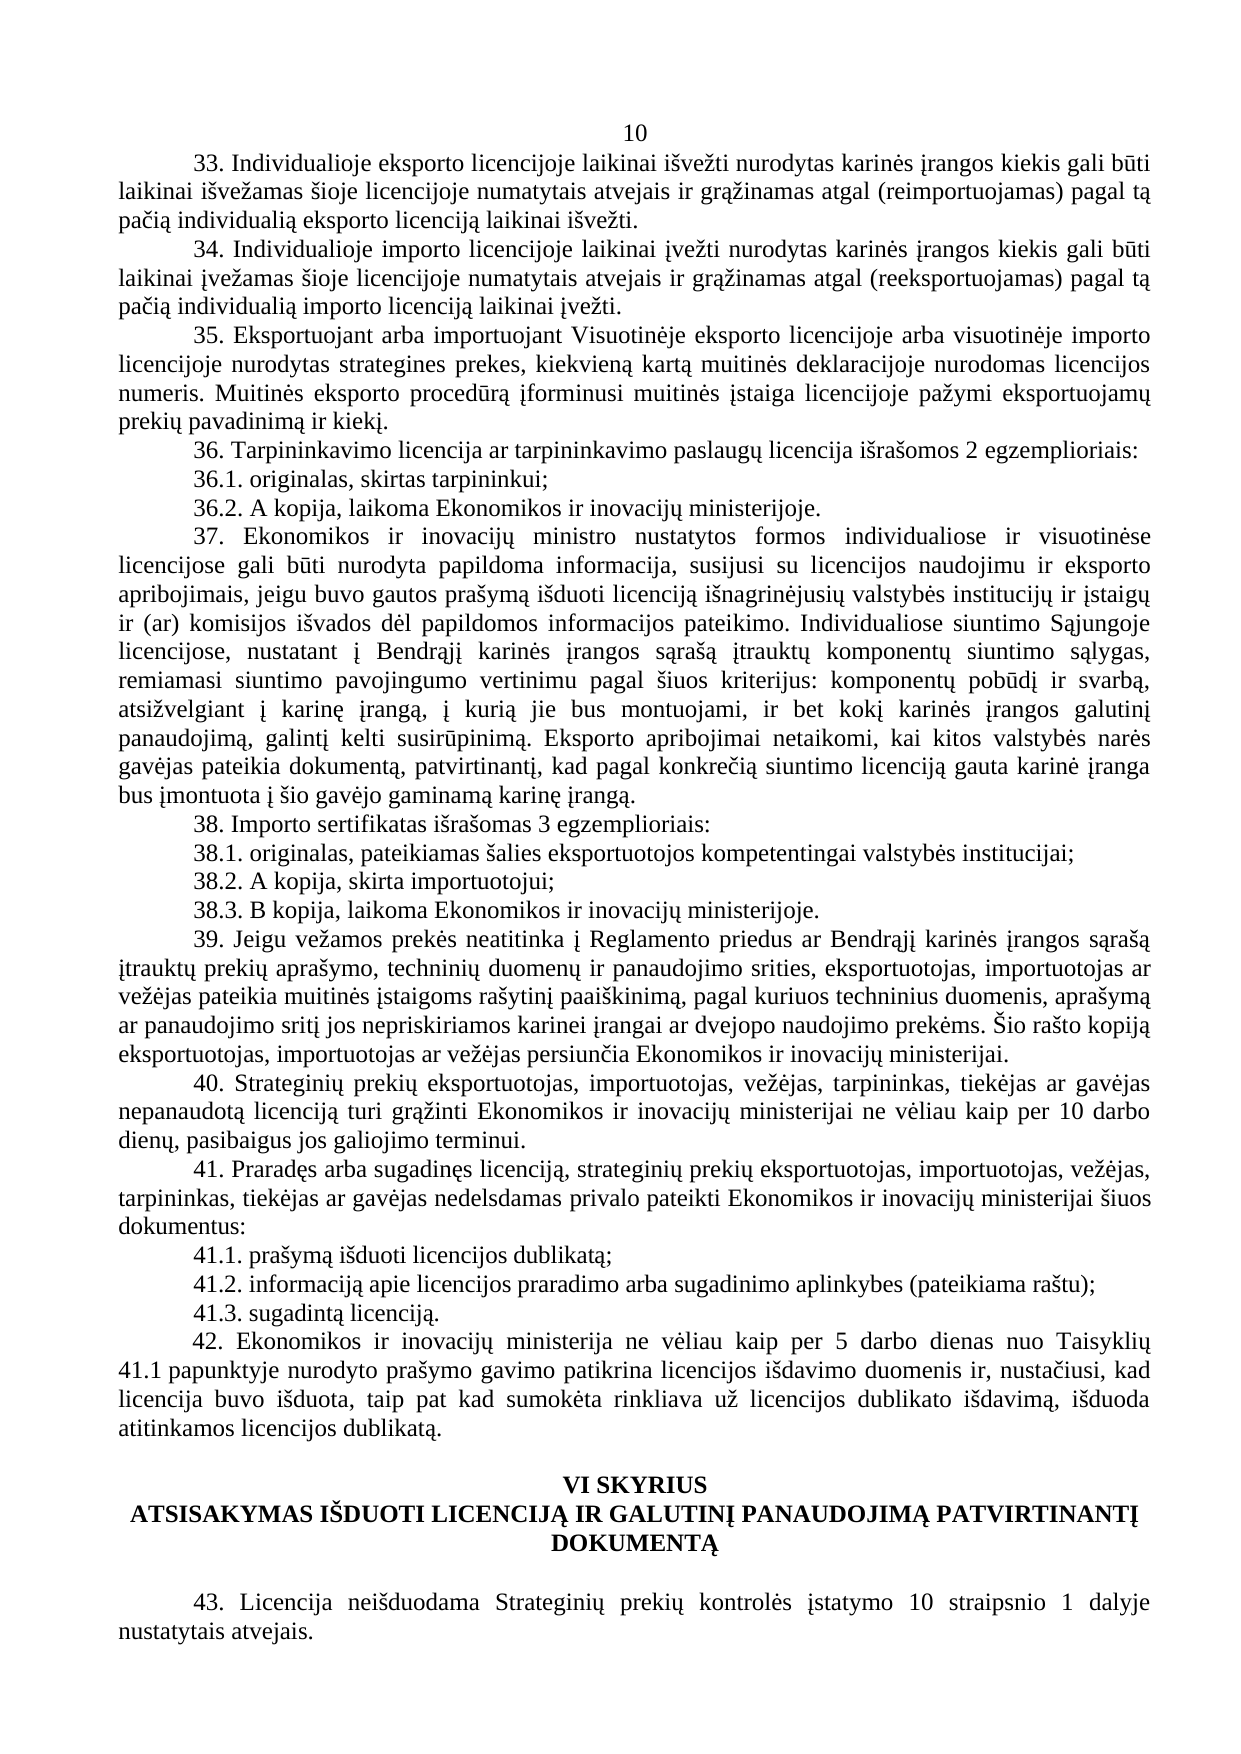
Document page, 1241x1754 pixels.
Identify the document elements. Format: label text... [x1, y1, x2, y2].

text 42. Ekonomikos ir inovacijų ministerija ne vėliau kaip per 5 darbo dienas nuo Taisyklių 41.1 papunktyje nurodyto prašymo gavimo patikrina licencijos išdavimo duomenis ir, nustačiusi, kad licencija buvo išduota, taip pat kad sumokėta rinkliava už licencijos dublikato išdavimą, išduoda atitinkamos licencijos dublikatą. [118, 1326, 1152, 1441]
text 38.3. B kopija, laikoma Ekonomikos ir inovacijų ministerijoje. [118, 895, 1152, 924]
text 36.1. originalas, skirtas tarpininkui; [118, 464, 1152, 493]
text 38.2. A kopija, skirta importuotojui; [118, 866, 1152, 895]
text 36.2. A kopija, laikoma Ekonomikos ir inovacijų ministerijoje. [118, 493, 1152, 521]
text 39. Jeigu vežamos prekės neatitinka į Reglamento priedus ar Bendrąjį karinės įrangos sąrašą įtrauktų prekių aprašymo, techninių duomenų ir panaudojimo srities, eksportuotojas, importuotojas ar vežėjas pateikia muitinės įstaigoms rašytinį paaiškinimą, pagal kuriuos techninius duomenis, aprašymą ar panaudojimo sritį jos nepriskiriamos karinei įrangai ar dvejopo naudojimo prekėms. Šio rašto kopiją eksportuotojas, importuotojas ar vežėjas persiunčia Ekonomikos ir inovacijų ministerijai. [118, 924, 1152, 1068]
text VI SKYRIUS [118, 1470, 1152, 1499]
text 38. Importo sertifikatas išrašomas 3 egzemplioriais: [118, 809, 1152, 838]
text 41. Praradęs arba sugadinęs licenciją, strateginių prekių eksportuotojas, importuotojas, vežėjas, tarpininkas, tiekėjas ar gavėjas nedelsdamas privalo pateikti Ekonomikos ir inovacijų ministerijai šiuos dokumentus: [118, 1154, 1152, 1240]
text 43. Licencija neišduodama Strateginių prekių kontrolės įstatymo 10 straipsnio 1 dalyje nustatytais atvejais. [118, 1587, 1152, 1645]
text 37. Ekonomikos ir inovacijų ministro nustatytos formos individualiose ir visuotinėse licencijose gali būti nurodyta papildoma informacija, susijusi su licencijos naudojimu ir eksporto apribojimais, jeigu buvo gautos prašymą išduoti licenciją išnagrinėjusių valstybės institucijų ir įstaigų ir (ar) komisijos išvados dėl papildomos informacijos pateikimo. Individualiose siuntimo Sąjungoje licencijose, nustatant į Bendrąjį karinės įrangos sąrašą įtrauktų komponentų siuntimo sąlygas, remiamasi siuntimo pavojingumo vertinimu pagal šiuos kriterijus: komponentų pobūdį ir svarbą, atsižvelgiant į karinę įrangą, į kurią jie bus montuojami, ir bet kokį karinės įrangos galutinį panaudojimą, galintį kelti susirūpinimą. Eksporto apribojimai netaikomi, kai kitos valstybės narės gavėjas pateikia dokumentą, patvirtinantį, kad pagal konkrečią siuntimo licenciją gauta karinė įranga bus įmontuota į šio gavėjo gaminamą karinę įrangą. [118, 521, 1152, 809]
text 41.3. sugadintą licenciją. [118, 1298, 1152, 1326]
text 38.1. originalas, pateikiamas šalies eksportuotojos kompetentingai valstybės institucijai; [118, 838, 1152, 866]
text 41.1. prašymą išduoti licencijos dublikatą; [118, 1240, 1152, 1269]
text 34. Individualioje importo licencijoje laikinai įvežti nurodytas karinės įrangos kiekis gali būti laikinai įvežamas šioje licencijoje numatytais atvejais ir grąžinamas atgal (reeksportuojamas) pagal tą pačią individualią importo licenciją laikinai įvežti. [118, 234, 1152, 320]
text 33. Individualioje eksporto licencijoje laikinai išvežti nurodytas karinės įrangos kiekis gali būti laikinai išvežamas šioje licencijoje numatytais atvejais ir grąžinamas atgal (reimportuojamas) pagal tą pačią individualią eksporto licenciją laikinai išvežti. [118, 148, 1152, 234]
text 40. Strateginių prekių eksportuotojas, importuotojas, vežėjas, tarpininkas, tiekėjas ar gavėjas nepanaudotą licenciją turi grąžinti Ekonomikos ir inovacijų ministerijai ne vėliau kaip per 10 darbo dienų, pasibaigus jos galiojimo terminui. [118, 1068, 1152, 1154]
text 36. Tarpininkavimo licencija ar tarpininkavimo paslaugų licencija išrašomos 2 egzemplioriais: [118, 435, 1152, 464]
text ATSISAKYMAS IŠDUOTI LICENCIJĄ IR GALUTINĮ PANAUDOJIMĄ PATVIRTINANTĮ DOKUMENTĄ [118, 1499, 1152, 1556]
text 41.2. informaciją apie licencijos praradimo arba sugadinimo aplinkybes (pateikiama raštu); [118, 1269, 1152, 1298]
text 35. Eksportuojant arba importuojant Visuotinėje eksporto licencijoje arba visuotinėje importo licencijoje nurodytas strategines prekes, kiekvieną kartą muitinės deklaracijoje nurodomas licencijos numeris. Muitinės eksporto procedūrą įforminusi muitinės įstaiga licencijoje pažymi eksportuojamų prekių pavadinimą ir kiekį. [118, 320, 1152, 435]
